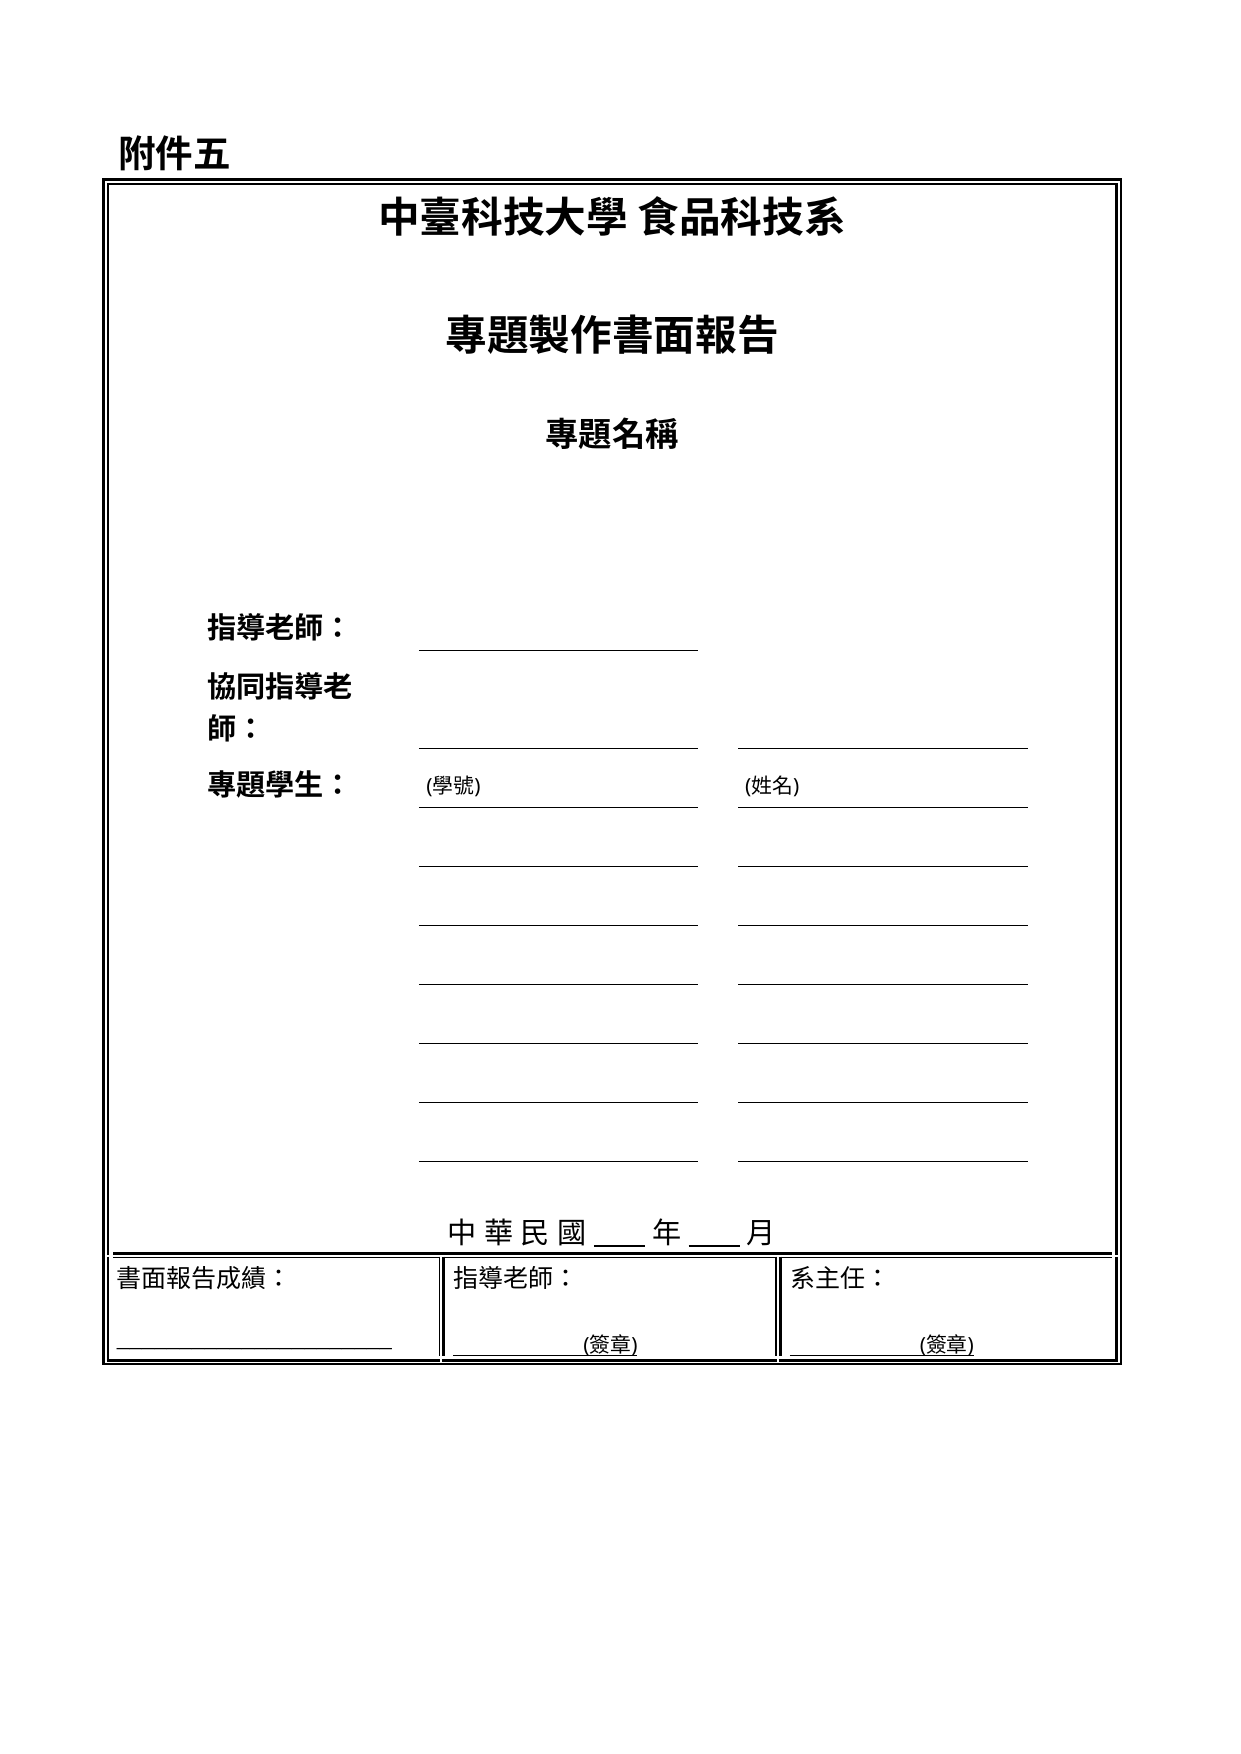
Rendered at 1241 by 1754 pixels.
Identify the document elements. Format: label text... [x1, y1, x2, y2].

table_cell [738, 867, 1028, 925]
table_cell [738, 985, 1028, 1043]
table_cell [698, 807, 738, 866]
table_header 中臺科技大學 食品科技系 專題製作書面報告 專題名稱 中 華 民 國 年 月 [109, 185, 1115, 1252]
table_cell 協同指導老師： [196, 650, 419, 748]
table_cell (姓名) [738, 749, 1028, 807]
table_header 指導老師： [196, 592, 419, 650]
table_cell [738, 1103, 1028, 1161]
table_cell [698, 1102, 738, 1161]
table_header [698, 592, 738, 650]
table_cell [419, 651, 698, 748]
table_cell [196, 984, 419, 1043]
table_header [738, 592, 1028, 650]
table_cell [196, 1102, 419, 1161]
table_cell [419, 808, 698, 866]
table_cell [419, 985, 698, 1043]
table_cell [419, 867, 698, 925]
table_cell [738, 926, 1028, 984]
table_cell [419, 1103, 698, 1161]
table_header [419, 592, 698, 650]
table_cell [698, 1043, 738, 1102]
table_cell [196, 866, 419, 925]
table_cell 專題學生： [196, 748, 419, 807]
table_cell [738, 1044, 1028, 1102]
table_cell [698, 866, 738, 925]
table_cell [196, 925, 419, 984]
table_cell [738, 650, 1028, 748]
table_cell (學號) [419, 749, 698, 807]
table_cell [698, 925, 738, 984]
table_cell [698, 984, 738, 1043]
table_cell [196, 807, 419, 866]
table_cell [419, 1044, 698, 1102]
table_cell [196, 1043, 419, 1102]
table_cell 書面報告成績： ______________________ [105, 1252, 442, 1359]
table_cell [698, 650, 738, 748]
table_cell 系主任： (簽章) [779, 1252, 1118, 1359]
table_cell 指導老師： (簽章) [442, 1255, 778, 1359]
table_cell [419, 926, 698, 984]
table_cell [738, 808, 1028, 866]
table_cell [698, 748, 738, 807]
text 附件五 [118, 124, 1122, 178]
